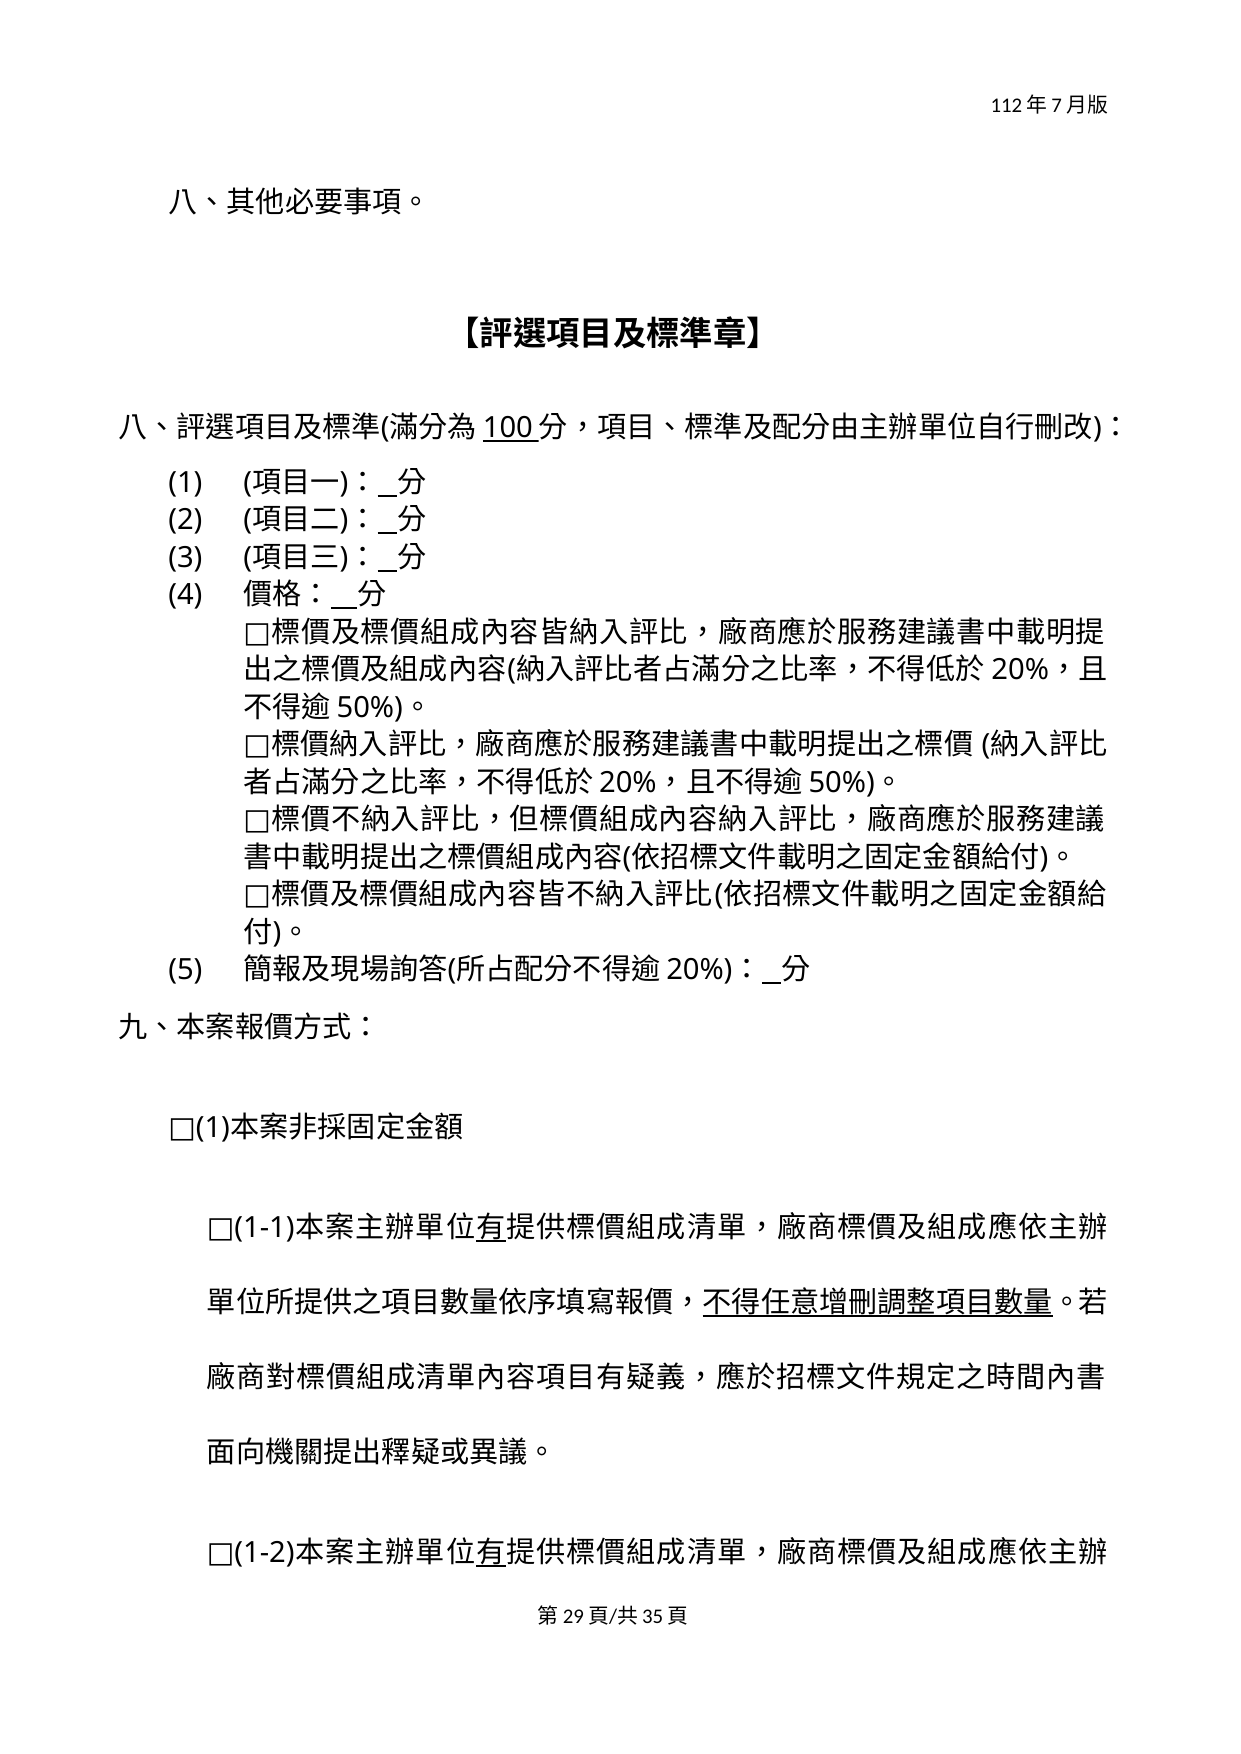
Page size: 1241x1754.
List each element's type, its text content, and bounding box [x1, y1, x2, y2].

text □(1-1)本案主辦單位有提供標價組成清單，廠商標價及組成應依主辦單位所提供之項目數量依序填寫報價，不得任意增刪調整項目數量。若廠商對標價組成清單內容項目有疑義，應於招標文件規定之時間內書面向機關提出釋疑或異議。 [207, 1187, 1107, 1487]
subtitle 【評選項目及標準章】 [118, 293, 1107, 368]
text 八、其他必要事項。 [168, 162, 1107, 237]
text □標價不納入評比，但標價組成內容納入評比，廠商應於服務建議書中載明提出之標價組成內容(依招標文件載明之固定金額給付)。 [243, 800, 1107, 875]
list 本案報價方式： [118, 987, 1107, 1062]
list (項目二)： 分 [168, 500, 1107, 537]
list 評選項目及標準(滿分為100分，項目、標準及配分由主辦單位自行刪改)： [118, 387, 1107, 462]
list 價格： 分 [168, 575, 1107, 612]
text □標價納入評比，廠商應於服務建議書中載明提出之標價 (納入評比者占滿分之比率，不得低於20%，且不得逾50%)。 [243, 725, 1107, 800]
text □標價及標價組成內容皆不納入評比(依招標文件載明之固定金額給付)。 [243, 875, 1107, 950]
text □(1-2)本案主辦單位有提供標價組成清單，廠商標價及組成應依主辦 [207, 1512, 1107, 1587]
list (項目三)： 分 [168, 537, 1107, 575]
list (項目一)： 分 [168, 462, 1107, 500]
list 簡報及現場詢答(所占配分不得逾20%)： 分 [168, 950, 1107, 987]
text □標價及標價組成內容皆納入評比，廠商應於服務建議書中載明提出之標價及組成內容(納入評比者占滿分之比率，不得低於20%，且不得逾50%)。 [243, 612, 1107, 725]
text □(1)本案非採固定金額 [168, 1087, 1107, 1162]
